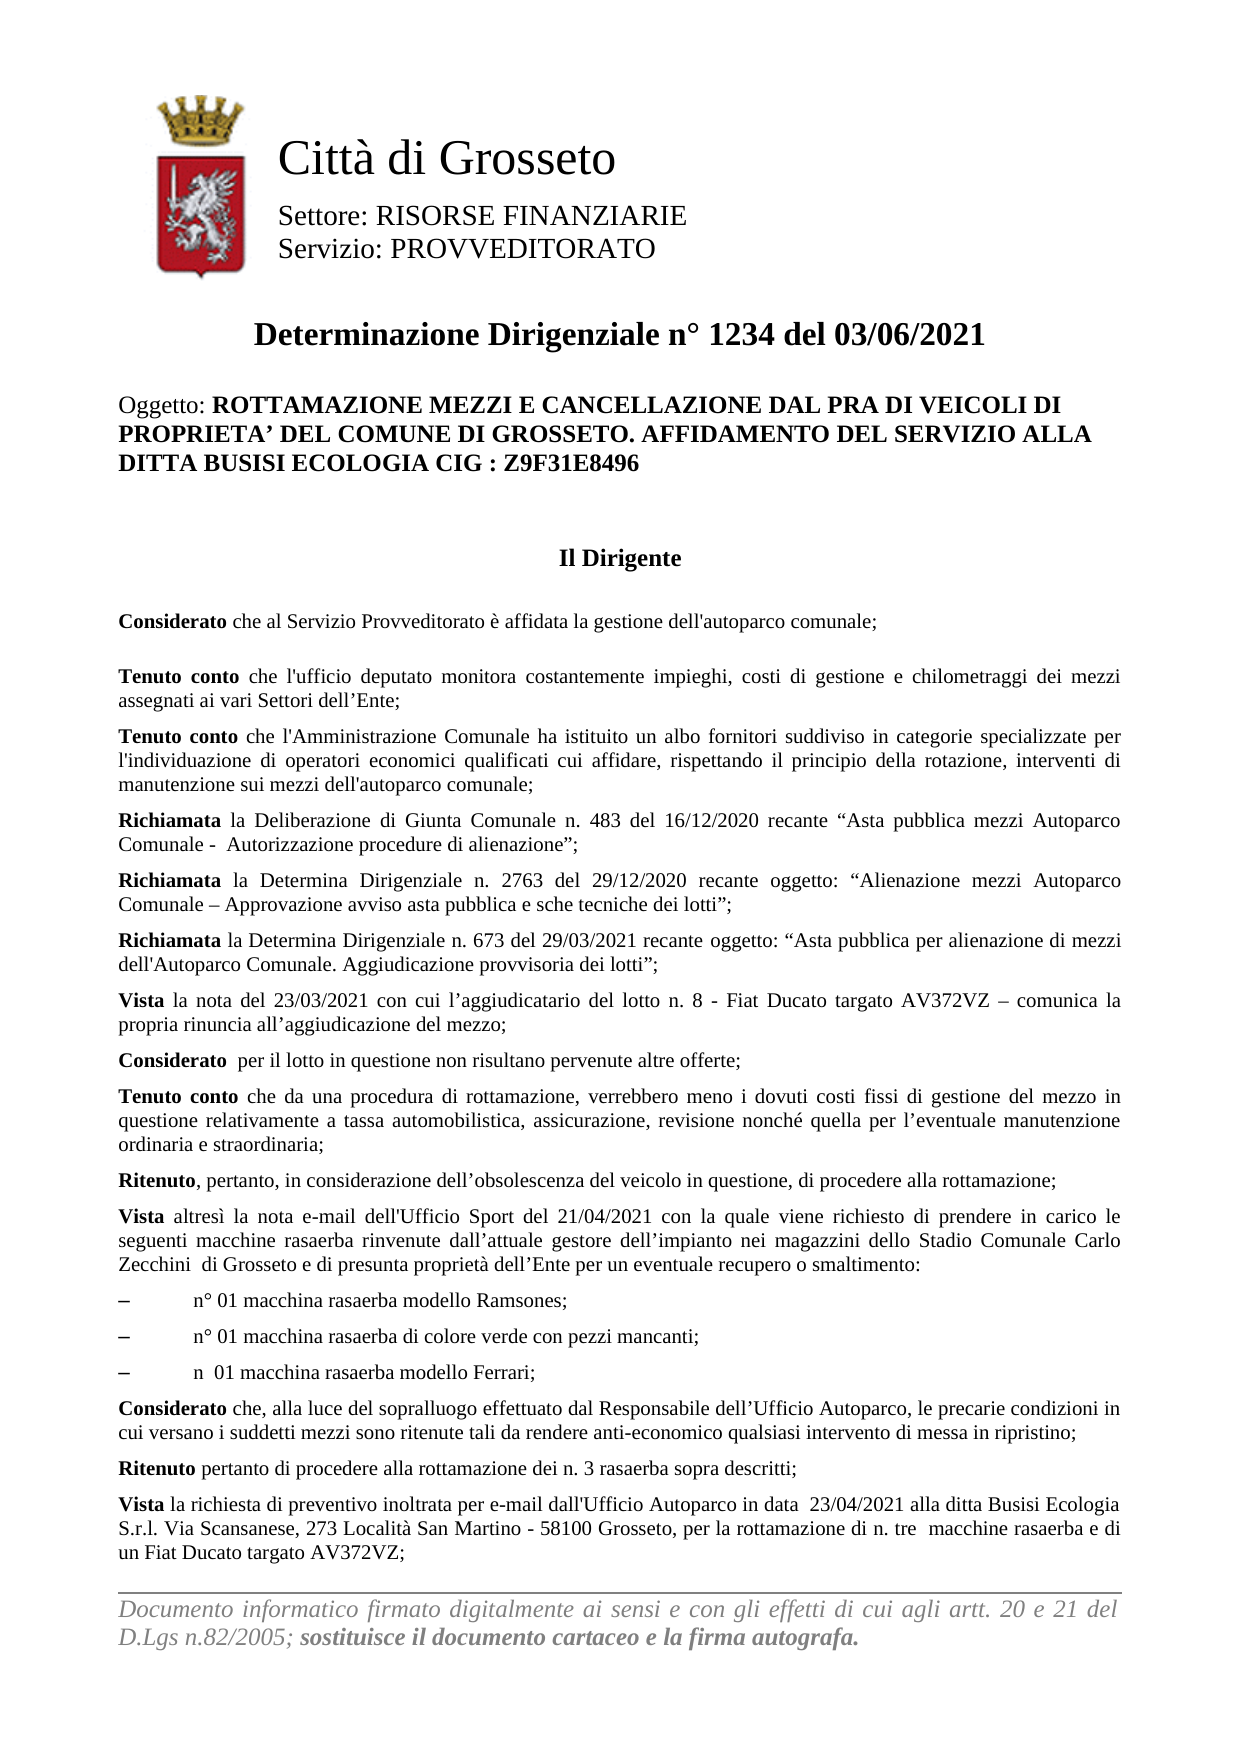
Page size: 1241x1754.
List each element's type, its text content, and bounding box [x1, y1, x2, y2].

text Tenuto conto che da una procedura di rottamazione, verrebbero meno i dovuti costi fissi di gestione del mezzo in questione relativamente a tassa automobilistica, assicurazione, revisione nonché quella per l’eventuale manutenzione ordinaria e straordinaria; [118, 1084, 1122, 1156]
text Tenuto conto che l'ufficio deputato monitora costantemente impieghi, costi di gestione e chilometraggi dei mezzi assegnati ai vari Settori dell’Ente; [118, 664, 1122, 712]
text Settore: RISORSE FINANZIARIE [278, 198, 1122, 231]
text Vista altresì la nota e-mail dell'Ufficio Sport del 21/04/2021 con la quale viene richiesto di prendere in carico le seguenti macchine rasaerba rinvenute dall’attuale gestore dell’impianto nei magazzini dello Stadio Comunale Carlo Zecchini di Grosseto e di presunta proprietà dell’Ente per un eventuale recupero o smaltimento: [118, 1204, 1122, 1276]
list n° 01 macchina rasaerba di colore verde con pezzi mancanti; [118, 1324, 1122, 1348]
text Determinazione Dirigenziale n° 1234 del 03/06/2021 [118, 315, 1122, 353]
text Il Dirigente [118, 543, 1122, 572]
text Servizio: PROVVEDITORATO [278, 231, 1122, 265]
text Tenuto conto che l'Amministrazione Comunale ha istituito un albo fornitori suddiviso in categorie specializzate per l'individuazione di operatori economici qualificati cui affidare, rispettando il principio della rotazione, interventi di manutenzione sui mezzi dell'autoparco comunale; [118, 724, 1122, 796]
text Città di Grosseto [278, 128, 1122, 185]
text Ritenuto pertanto di procedere alla rottamazione dei n. 3 rasaerba sopra descritti; [118, 1456, 1122, 1480]
list n 01 macchina rasaerba modello Ferrari; [118, 1360, 1122, 1384]
text Vista la nota del 23/03/2021 con cui l’aggiudicatario del lotto n. 8 - Fiat Ducato targato AV372VZ – comunica la propria rinuncia all’aggiudicazione del mezzo; [118, 988, 1122, 1036]
text Vista la richiesta di preventivo inoltrata per e-mail dall'Ufficio Autoparco in data 23/04/2021 alla ditta Busisi Ecologia S.r.l. Via Scansanese, 273 Località San Martino - 58100 Grosseto, per la rottamazione di n. tre macchine rasaerba e di un Fiat Ducato targato AV372VZ; [118, 1492, 1122, 1564]
text Considerato che al Servizio Provveditorato è affidata la gestione dell'autoparco comunale; [118, 609, 1122, 633]
text Ritenuto, pertanto, in considerazione dell’obsolescenza del veicolo in questione, di procedere alla rottamazione; [118, 1168, 1122, 1192]
text Richiamata la Deliberazione di Giunta Comunale n. 483 del 16/12/2020 recante “Asta pubblica mezzi Autoparco Comunale - Autorizzazione procedure di alienazione”; [118, 808, 1122, 856]
text Richiamata la Determina Dirigenziale n. 673 del 29/03/2021 recante oggetto: “Asta pubblica per alienazione di mezzi dell'Autoparco Comunale. Aggiudicazione provvisoria dei lotti”; [118, 928, 1122, 976]
list n° 01 macchina rasaerba modello Ramsones; [118, 1288, 1122, 1312]
text Richiamata la Determina Dirigenziale n. 2763 del 29/12/2020 recante oggetto: “Alienazione mezzi Autoparco Comunale – Approvazione avviso asta pubblica e sche tecniche dei lotti”; [118, 868, 1122, 916]
text Considerato che, alla luce del sopralluogo effettuato dal Responsabile dell’Ufficio Autoparco, le precarie condizioni in cui versano i suddetti mezzi sono ritenute tali da rendere anti-economico qualsiasi intervento di messa in ripristino; [118, 1396, 1122, 1444]
text Considerato per il lotto in questione non risultano pervenute altre offerte; [118, 1048, 1122, 1072]
text Oggetto: ROTTAMAZIONE MEZZI E CANCELLAZIONE DAL PRA DI VEICOLI DI PROPRIETA’ DEL COMUNE DI GROSSETO. AFFIDAMENTO DEL SERVIZIO ALLA DITTA BUSISI ECOLOGIA CIG : Z9F31E8496 [118, 391, 1122, 477]
